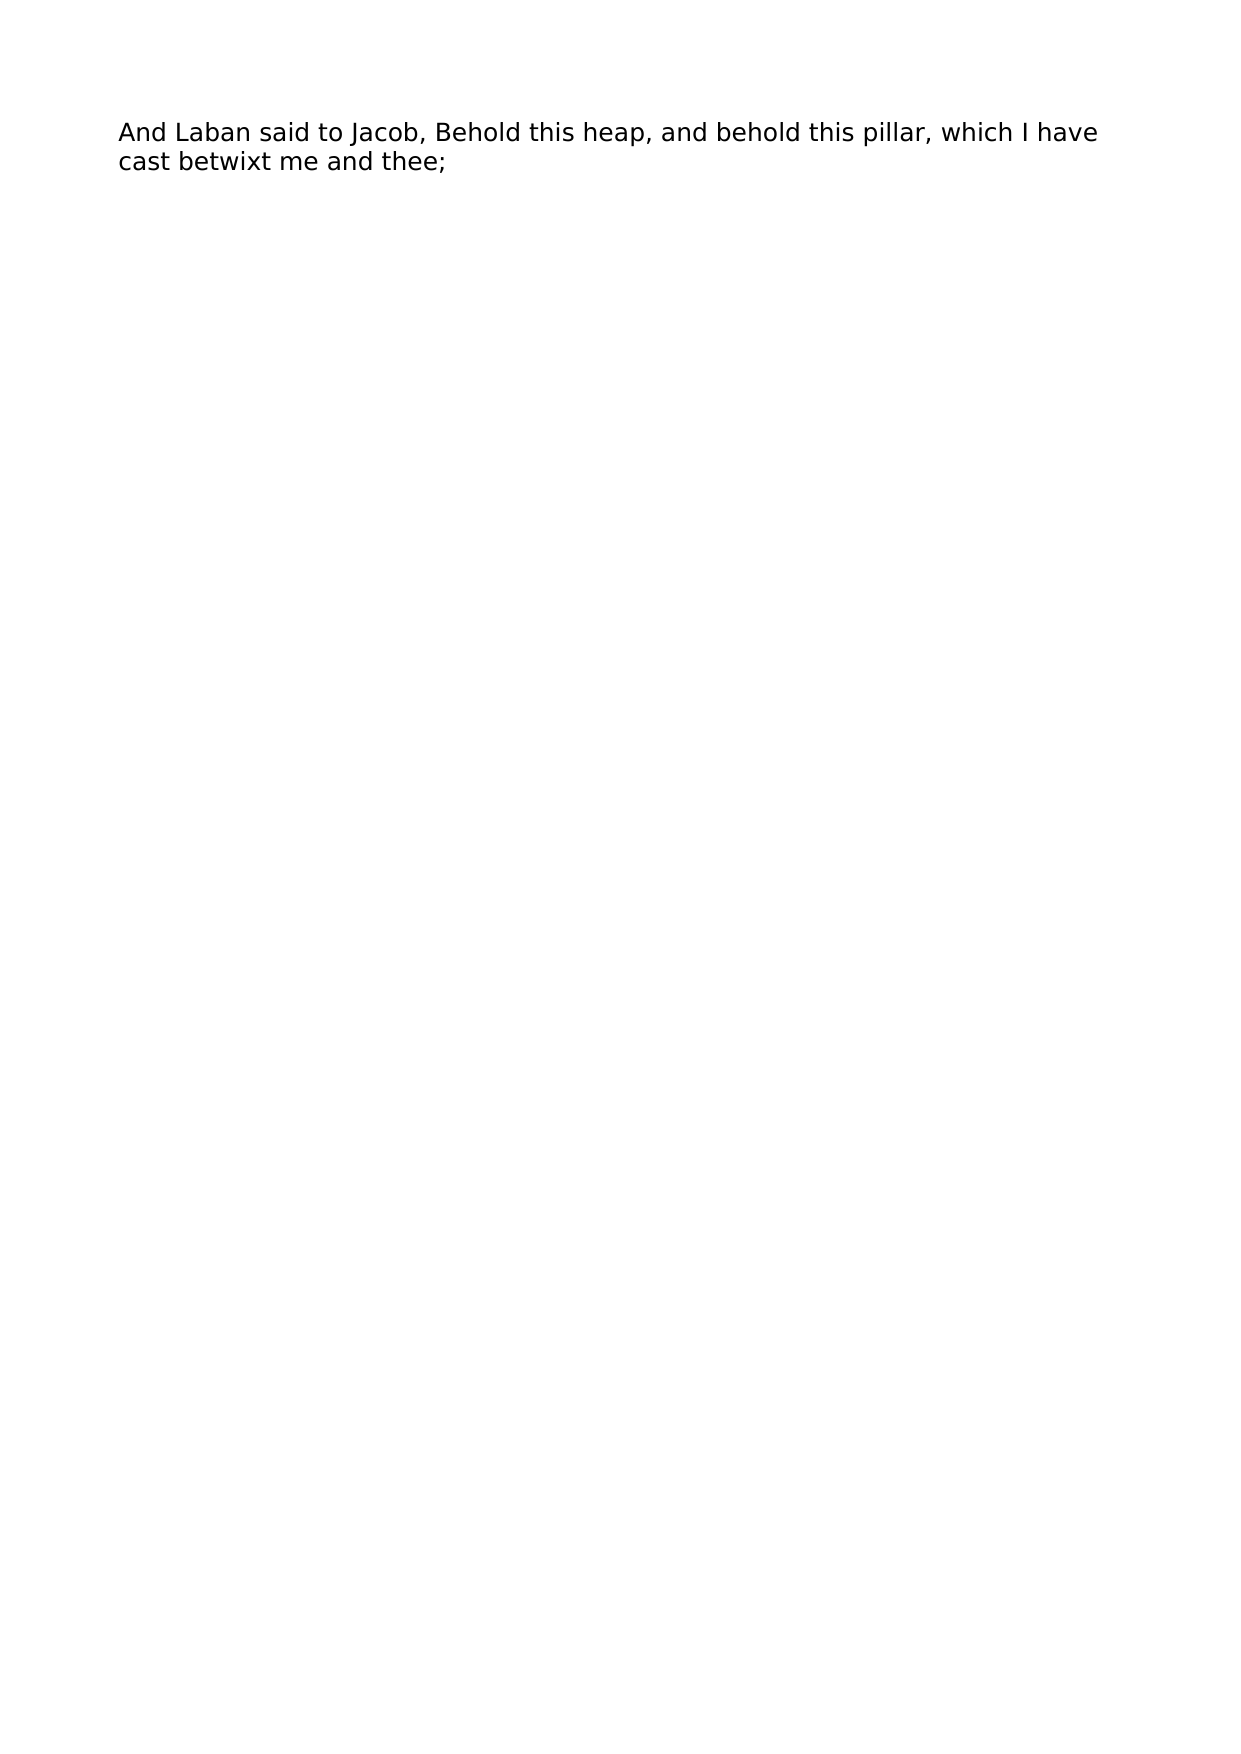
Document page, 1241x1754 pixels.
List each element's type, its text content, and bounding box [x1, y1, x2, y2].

text And Laban said to Jacob, Behold this heap, and behold this pillar, which I have cast betwixt me and thee; [118, 118, 1122, 176]
